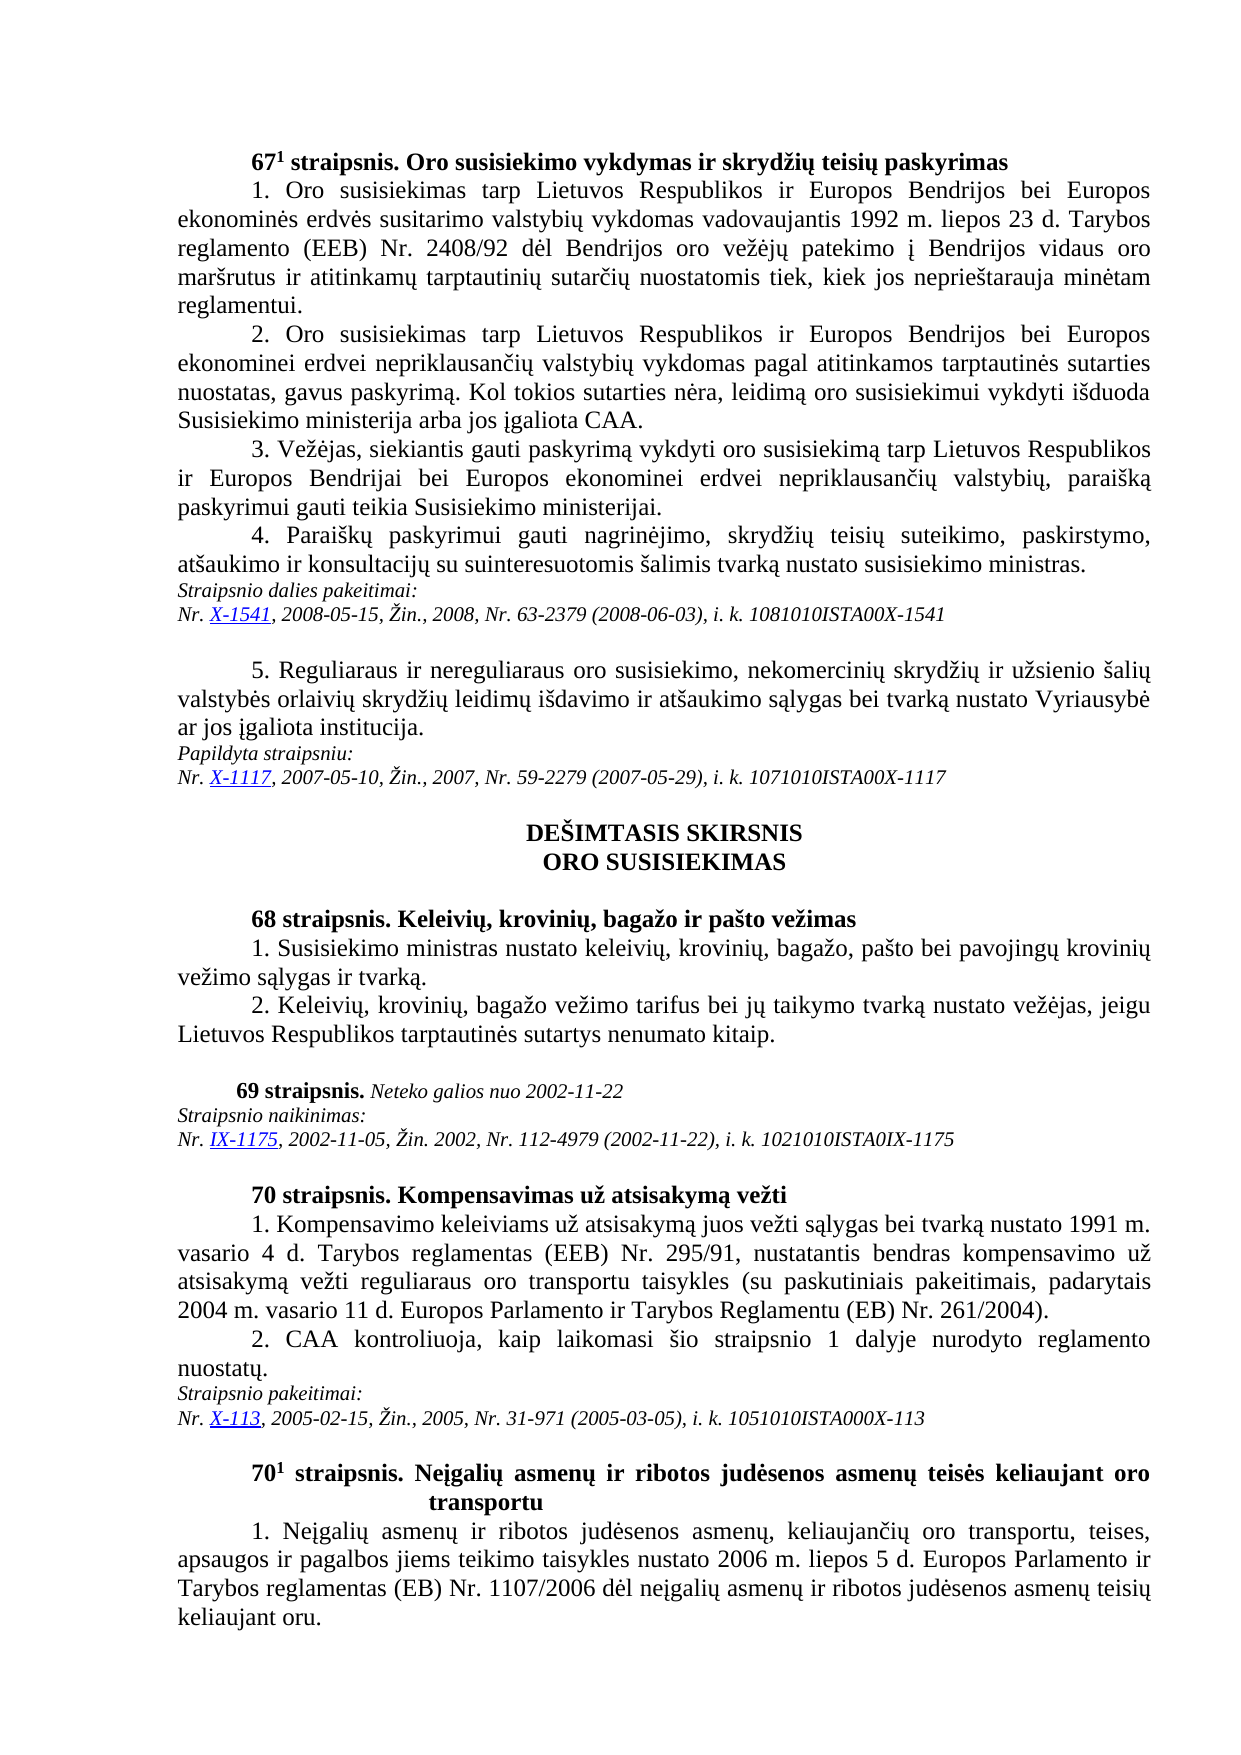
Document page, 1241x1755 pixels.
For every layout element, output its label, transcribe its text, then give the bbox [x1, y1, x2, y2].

text Nr. X-113, 2005-02-15, Žin., 2005, Nr. 31-971 (2005-03-05), i. k. 1051010ISTA000X-113 [177, 1405, 1152, 1429]
text ORO SUSISIEKIMAS [177, 847, 1152, 876]
text 1. Kompensavimo keleiviams už atsisakymą juos vežti sąlygas bei tvarką nustato 1991 m. vasario 4 d. Tarybos reglamentas (EEB) Nr. 295/91, nustatantis bendras kompensavimo už atsisakymą vežti reguliaraus oro transportu taisykles (su paskutiniais pakeitimais, padarytais 2004 m. vasario 11 d. Europos Parlamento ir Tarybos Reglamentu (EB) Nr. 261/2004). [177, 1209, 1152, 1324]
text 4. Paraiškų paskyrimui gauti nagrinėjimo, skrydžių teisių suteikimo, paskirstymo, atšaukimo ir konsultacijų su suinteresuotomis šalimis tvarką nustato susisiekimo ministras. [177, 521, 1152, 578]
text 671 straipsnis. Oro susisiekimo vykdymas ir skrydžių teisių paskyrimas [177, 147, 1152, 176]
text Papildyta straipsniu: [177, 741, 1152, 765]
text 2. Keleivių, krovinių, bagažo vežimo tarifus bei jų taikymo tvarką nustato vežėjas, jeigu Lietuvos Respublikos tarptautinės sutartys nenumato kitaip. [177, 991, 1152, 1048]
text 70 straipsnis. Kompensavimas už atsisakymą vežti [177, 1180, 1152, 1209]
text 69 straipsnis. Neteko galios nuo 2002-11-22 [177, 1077, 1152, 1103]
text 1. Oro susisiekimas tarp Lietuvos Respublikos ir Europos Bendrijos bei Europos ekonominės erdvės susitarimo valstybių vykdomas vadovaujantis 1992 m. liepos 23 d. Tarybos reglamento (EEB) Nr. 2408/92 dėl Bendrijos oro vežėjų patekimo į Bendrijos vidaus oro maršrutus ir atitinkamų tarptautinių sutarčių nuostatomis tiek, kiek jos neprieštarauja minėtam reglamentui. [177, 176, 1152, 319]
text 5. Reguliaraus ir nereguliaraus oro susisiekimo, nekomercinių skrydžių ir užsienio šalių valstybės orlaivių skrydžių leidimų išdavimo ir atšaukimo sąlygas bei tvarką nustato Vyriausybė ar jos įgaliota institucija. [177, 655, 1152, 741]
text Dešimtasis skirsnis [177, 818, 1152, 847]
text Straipsnio dalies pakeitimai: [177, 578, 1152, 602]
text 68 straipsnis. Keleivių, krovinių, bagažo ir pašto vežimas [177, 904, 1152, 933]
text 1. Susisiekimo ministras nustato keleivių, krovinių, bagažo, pašto bei pavojingų krovinių vežimo sąlygas ir tvarką. [177, 933, 1152, 991]
text 2. Oro susisiekimas tarp Lietuvos Respublikos ir Europos Bendrijos bei Europos ekonominei erdvei nepriklausančių valstybių vykdomas pagal atitinkamos tarptautinės sutarties nuostatas, gavus paskyrimą. Kol tokios sutarties nėra, leidimą oro susisiekimui vykdyti išduoda Susisiekimo ministerija arba jos įgaliota CAA. [177, 319, 1152, 434]
text Straipsnio naikinimas: [177, 1103, 1152, 1127]
text 3. Vežėjas, siekiantis gauti paskyrimą vykdyti oro susisiekimą tarp Lietuvos Respublikos ir Europos Bendrijai bei Europos ekonominei erdvei nepriklausančių valstybių, paraišką paskyrimui gauti teikia Susisiekimo ministerijai. [177, 434, 1152, 521]
text Nr. X-1541, 2008-05-15, Žin., 2008, Nr. 63-2379 (2008-06-03), i. k. 1081010ISTA00X-1541 [177, 602, 1152, 626]
text Straipsnio pakeitimai: [177, 1381, 1152, 1405]
text 2. CAA kontroliuoja, kaip laikomasi šio straipsnio 1 dalyje nurodyto reglamento nuostatų. [177, 1324, 1152, 1381]
text Nr. IX-1175, 2002-11-05, Žin. 2002, Nr. 112-4979 (2002-11-22), i. k. 1021010ISTA0IX-1175 [177, 1127, 1152, 1151]
text 701 straipsnis. Neįgalių asmenų ir ribotos judėsenos asmenų teisės keliaujant oro transportu [251, 1458, 1152, 1516]
text Nr. X-1117, 2007-05-10, Žin., 2007, Nr. 59-2279 (2007-05-29), i. k. 1071010ISTA00X-1117 [177, 765, 1152, 789]
text 1. Neįgalių asmenų ir ribotos judėsenos asmenų, keliaujančių oro transportu, teises, apsaugos ir pagalbos jiems teikimo taisykles nustato 2006 m. liepos 5 d. Europos Parlamento ir Tarybos reglamentas (EB) Nr. 1107/2006 dėl neįgalių asmenų ir ribotos judėsenos asmenų teisių keliaujant oru. [177, 1516, 1152, 1631]
